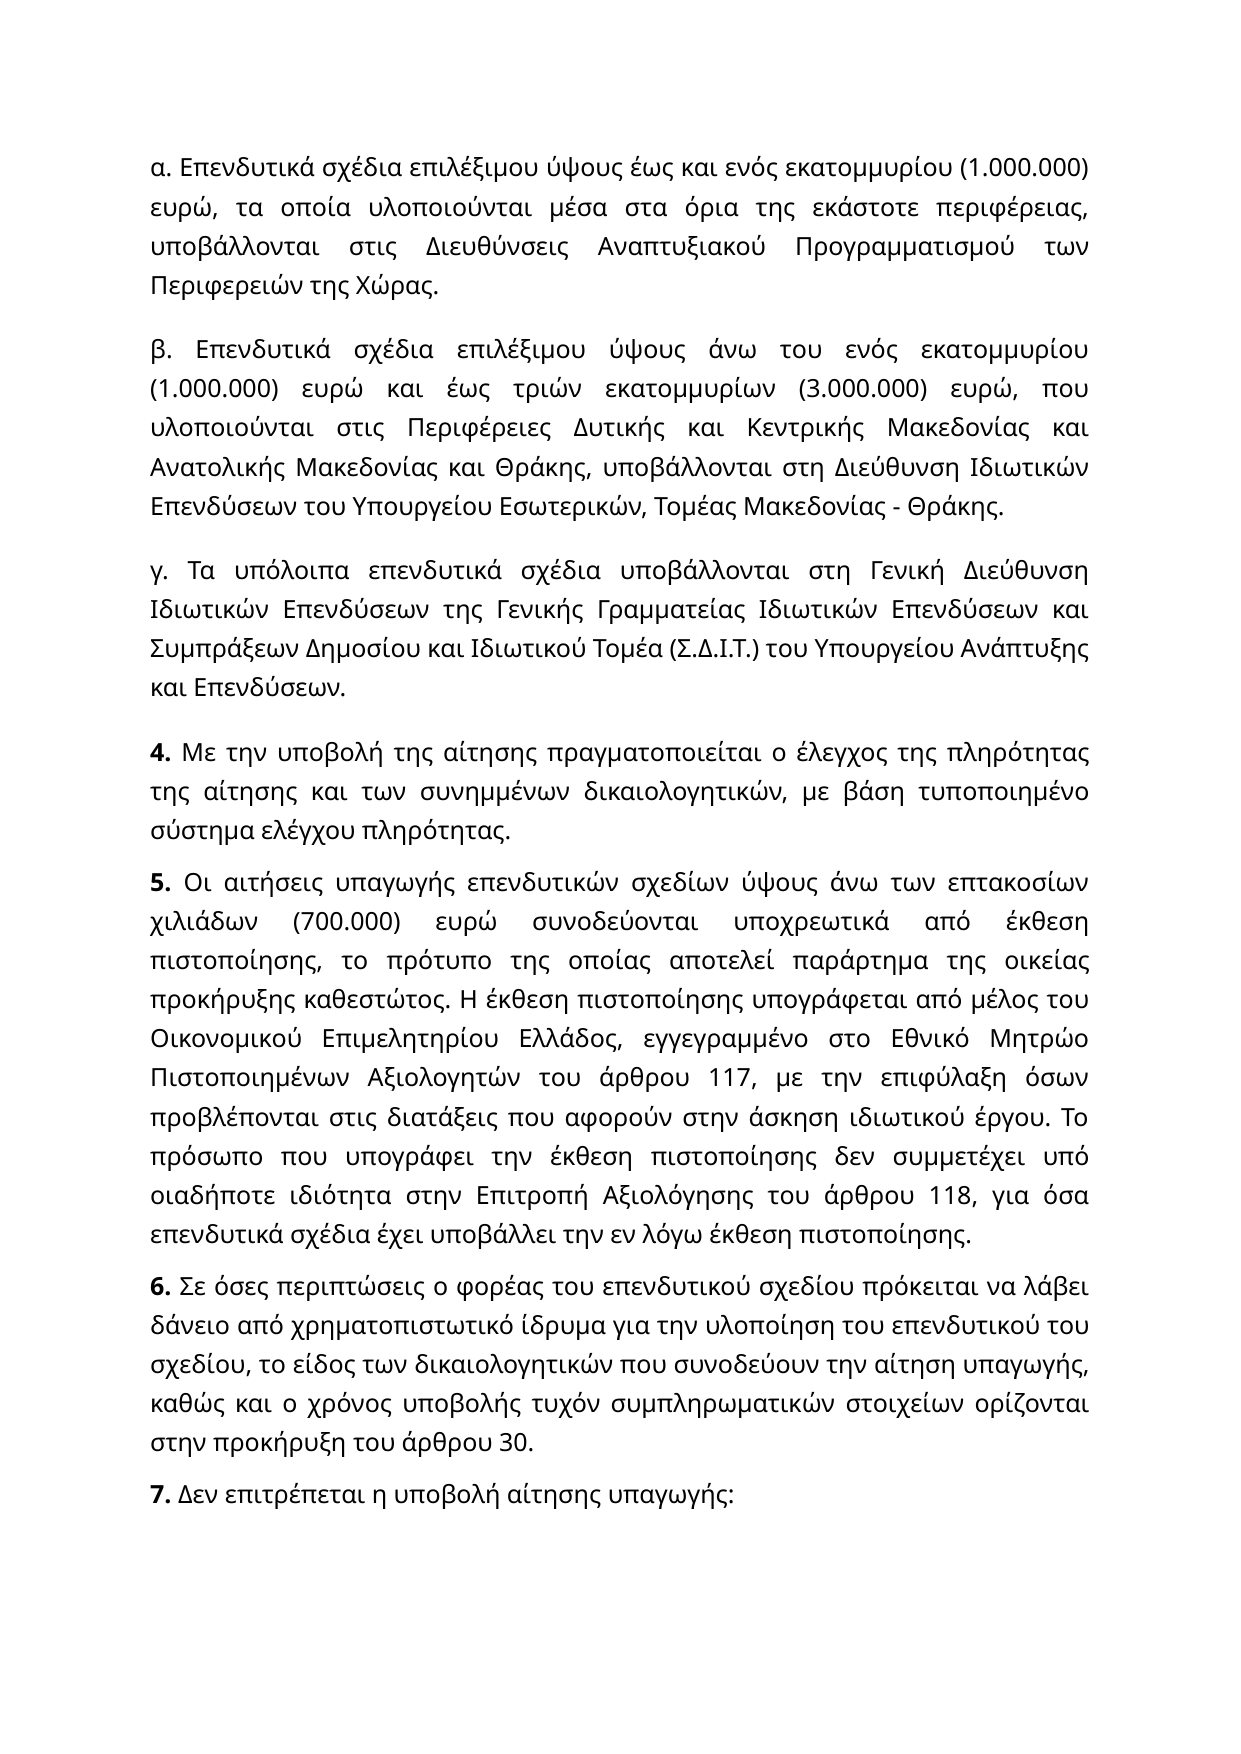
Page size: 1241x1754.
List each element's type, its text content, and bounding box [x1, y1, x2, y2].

text α. Επενδυτικά σχέδια επιλέξιμου ύψους έως και ενός εκατομμυρίου (1.000.000) ευρώ, τα οποία υλοποιούνται μέσα στα όρια της εκάστοτε περιφέρειας, υποβάλλονται στις Διευθύνσεις Αναπτυξιακού Προγραμματισμού των Περιφερειών της Χώρας. [150, 150, 1090, 302]
text γ. Τα υπόλοιπα επενδυτικά σχέδια υποβάλλονται στη Γενική Διεύθυνση Ιδιωτικών Επενδύσεων της Γενικής Γραμματείας Ιδιωτικών Επενδύσεων και Συμπράξεων Δημοσίου και Ιδιωτικού Τομέα (Σ.Δ.Ι.Τ.) του Υπουργείου Ανάπτυξης και Επενδύσεων. [150, 552, 1090, 704]
text β. Επενδυτικά σχέδια επιλέξιμου ύψους άνω του ενός εκατομμυρίου (1.000.000) ευρώ και έως τριών εκατομμυρίων (3.000.000) ευρώ, που υλοποιούνται στις Περιφέρειες Δυτικής και Κεντρικής Μακεδονίας και Ανατολικής Μακεδονίας και Θράκης, υποβάλλονται στη Διεύθυνση Ιδιωτικών Επενδύσεων του Υπουργείου Εσωτερικών, Τομέας Μακεδονίας - Θράκης. [150, 332, 1090, 522]
text 6. Σε όσες περιπτώσεις ο φορέας του επενδυτικού σχεδίου πρόκειται να λάβει δάνειο από χρηματοπιστωτικό ίδρυμα για την υλοποίηση του επενδυτικού του σχεδίου, το είδος των δικαιολογητικών που συνοδεύουν την αίτηση υπαγωγής, καθώς και ο χρόνος υποβολής τυχόν συμπληρωματικών στοιχείων ορίζονται στην προκήρυξη του άρθρου 30. [150, 1268, 1090, 1459]
text 5. Οι αιτήσεις υπαγωγής επενδυτικών σχεδίων ύψους άνω των επτακοσίων χιλιάδων (700.000) ευρώ συνοδεύονται υποχρεωτικά από έκθεση πιστοποίησης, το πρότυπο της οποίας αποτελεί παράρτημα της οικείας προκήρυξης καθεστώτος. Η έκθεση πιστοποίησης υπογράφεται από μέλος του Οικονομικού Επιμελητηρίου Ελλάδος, εγγεγραμμένο στο Εθνικό Μητρώο Πιστοποιημένων Αξιολογητών του άρθρου 117, με την επιφύλαξη όσων προβλέπονται στις διατάξεις που αφορούν στην άσκηση ιδιωτικού έργου. Το πρόσωπο που υπογράφει την έκθεση πιστοποίησης δεν συμμετέχει υπό οιαδήποτε ιδιότητα στην Επιτροπή Αξιολόγησης του άρθρου 118, για όσα επενδυτικά σχέδια έχει υποβάλλει την εν λόγω έκθεση πιστοποίησης. [150, 864, 1090, 1251]
text 7. Δεν επιτρέπεται η υποβολή αίτησης υπαγωγής: [150, 1477, 1090, 1511]
text 4. Με την υποβολή της αίτησης πραγματοποιείται ο έλεγχος της πληρότητας της αίτησης και των συνημμένων δικαιολογητικών, με βάση τυποποιημένο σύστημα ελέγχου πληρότητας. [150, 734, 1090, 847]
